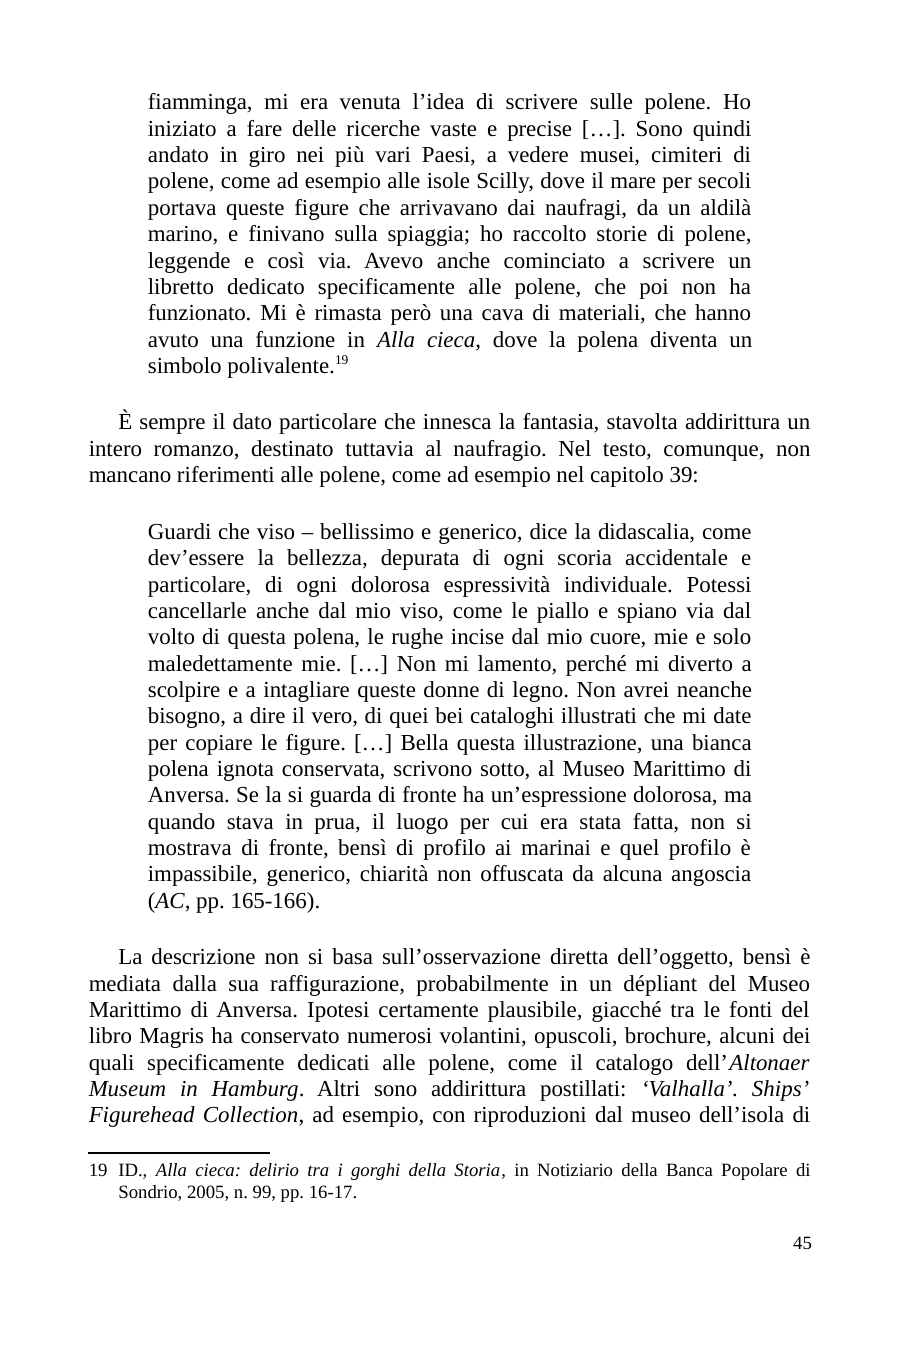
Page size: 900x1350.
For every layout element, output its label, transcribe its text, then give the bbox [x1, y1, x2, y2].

text Guardi che viso – bellissimo e generico, dice la didascalia, come dev’essere la bellezza, depurata di ogni scoria accidentale e particolare, di ogni dolorosa espressività individuale. Potessi cancellarle anche dal mio viso, come le piallo e spiano via dal volto di questa polena, le rughe incise dal mio cuore, mie e solo maledettamente mie. […] Non mi lamento, perché mi diverto a scolpire e a intagliare queste donne di legno. Non avrei neanche bisogno, a dire il vero, di quei bei cataloghi illustrati che mi date per copiare le figure. […] Bella questa illustrazione, una bianca polena ignota conservata, scrivono sotto, al Museo Marittimo di Anversa. Se la si guarda di fronte ha un’espressione dolorosa, ma quando stava in prua, il luogo per cui era stata fatta, non si mostrava di fronte, bensì di profilo ai marinai e quel profilo è impassibile, generico, chiarità non offuscata da alcuna angoscia (AC, pp. 165-166). [148, 518, 752, 913]
text La descrizione non si basa sull’osservazione diretta dell’oggetto, bensì è mediata dalla sua raffigurazione, probabilmente in un dépliant del Museo Marittimo di Anversa. Ipotesi certamente plausibile, giacché tra le fonti del libro Magris ha conservato numerosi volantini, opuscoli, brochure, alcuni dei quali specificamente dedicati alle polene, come il catalogo dell’Altonaer Museum in Hamburg. Altri sono addirittura postillati: ‘Valhalla’. Ships’ Figurehead Collection, ad esempio, con riproduzioni dal museo dell’isola di [88, 943, 811, 1128]
text ID., Alla cieca: delirio tra i gorghi della Storia, in Notiziario della Banca Popolare di Sondrio, 2005, n. 99, pp. 16-17. [88, 1159, 811, 1202]
text fiamminga, mi era venuta l’idea di scrivere sulle polene. Ho iniziato a fare delle ricerche vaste e precise […]. Sono quindi andato in giro nei più vari Paesi, a vedere musei, cimiteri di polene, come ad esempio alle isole Scilly, dove il mare per secoli portava queste figure che arrivavano dai naufragi, da un aldilà marino, e finivano sulla spiaggia; ho raccolto storie di polene, leggende e così via. Avevo anche cominciato a scrivere un libretto dedicato specificamente alle polene, che poi non ha funzionato. Mi è rimasta però una cava di materiali, che hanno avuto una funzione in Alla cieca, dove la polena diventa un simbolo polivalente. [148, 88, 752, 378]
text È sempre il dato particolare che innesca la fantasia, stavolta addirittura un intero romanzo, destinato tuttavia al naufragio. Nel testo, comunque, non mancano riferimenti alle polene, come ad esempio nel capitolo 39: [88, 409, 811, 488]
